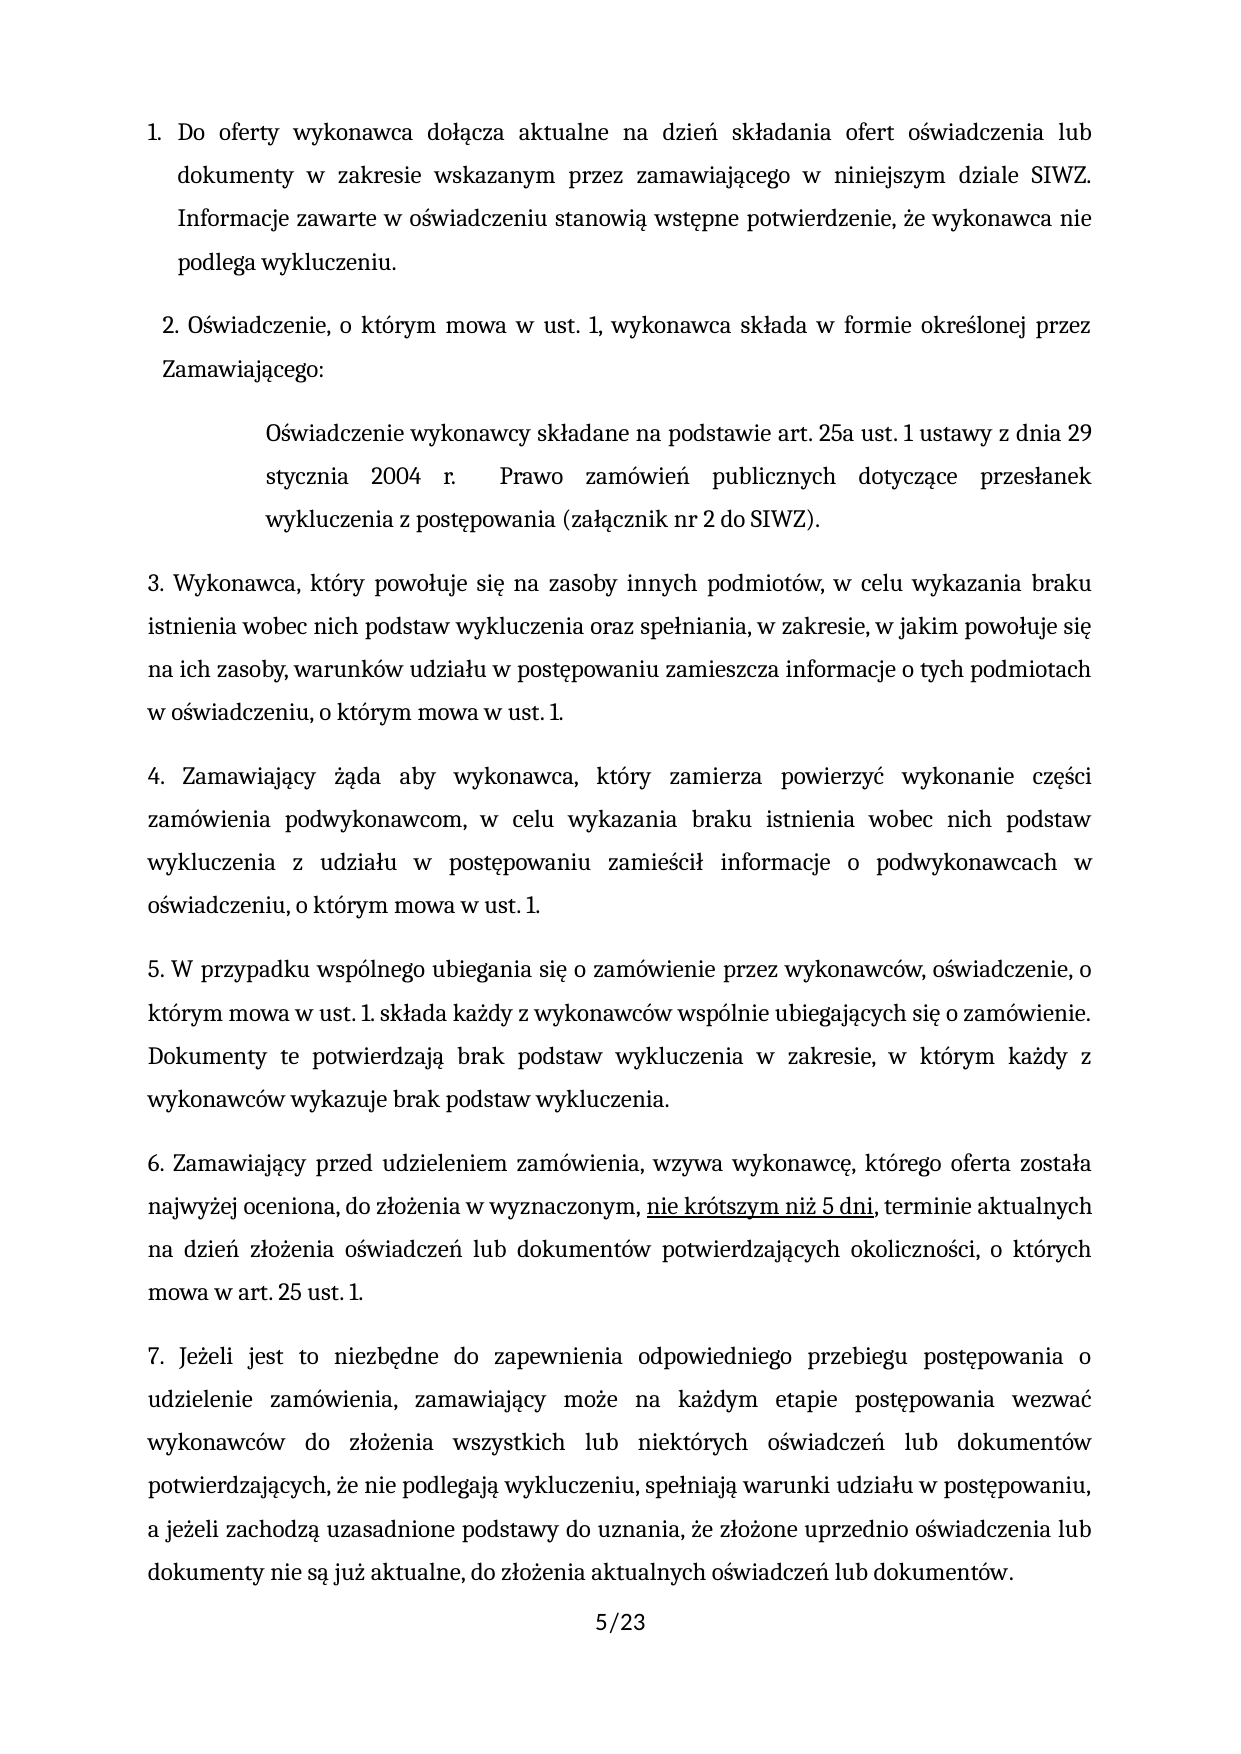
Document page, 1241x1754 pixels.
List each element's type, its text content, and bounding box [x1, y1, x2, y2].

list Oświadczenie wykonawcy składane na podstawie art. 25a ust. 1 ustawy z dnia 29 stycznia 2004 r. Prawo zamówień publicznych dotyczące przesłanek wykluczenia z postępowania (załącznik nr 2 do SIWZ). [266, 418, 1093, 533]
list 2. Oświadczenie, o którym mowa w ust. 1, wykonawca składa w formie określonej przez Zamawiającego: [162, 311, 1093, 383]
text 6. Zamawiający przed udzieleniem zamówienia, wzywa wykonawcę, którego oferta została najwyżej oceniona, do złożenia w wyznaczonym, nie krótszym niż 5 dni, terminie aktualnych na dzień złożenia oświadczeń lub dokumentów potwierdzających okoliczności, o których mowa w art. 25 ust. 1. [148, 1149, 1093, 1307]
list 7. Jeżeli jest to niezbędne do zapewnienia odpowiedniego przebiegu postępowania o udzielenie zamówienia, zamawiający może na każdym etapie postępowania wezwać wykonawców do złożenia wszystkich lub niektórych oświadczeń lub dokumentów potwierdzających, że nie podlegają wykluczeniu, spełniają warunki udziału w postępowaniu, a jeżeli zachodzą uzasadnione podstawy do uznania, że złożone uprzednio oświadczenia lub dokumenty nie są już aktualne, do złożenia aktualnych oświadczeń lub dokumentów. [148, 1342, 1093, 1586]
list 3. Wykonawca, który powołuje się na zasoby innych podmiotów, w celu wykazania braku istnienia wobec nich podstaw wykluczenia oraz spełniania, w zakresie, w jakim powołuje się na ich zasoby, warunków udziału w postępowaniu zamieszcza informacje o tych podmiotach w oświadczeniu, o którym mowa w ust. 1. [148, 569, 1093, 727]
list Do oferty wykonawca dołącza aktualne na dzień składania ofert oświadczenia lub dokumenty w zakresie wskazanym przez zamawiającego w niniejszym dziale SIWZ. Informacje zawarte w oświadczeniu stanowią wstępne potwierdzenie, że wykonawca nie podlega wykluczeniu. [148, 118, 1093, 276]
text 5. W przypadku wspólnego ubiegania się o zamówienie przez wykonawców, oświadczenie, o którym mowa w ust. 1. składa każdy z wykonawców wspólnie ubiegających się o zamówienie. Dokumenty te potwierdzają brak podstaw wykluczenia w zakresie, w którym każdy z wykonawców wykazuje brak podstaw wykluczenia. [148, 955, 1093, 1113]
text 4. Zamawiający żąda aby wykonawca, który zamierza powierzyć wykonanie części zamówienia podwykonawcom, w celu wykazania braku istnienia wobec nich podstaw wykluczenia z udziału w postępowaniu zamieścił informacje o podwykonawcach w oświadczeniu, o którym mowa w ust. 1. [148, 762, 1093, 920]
